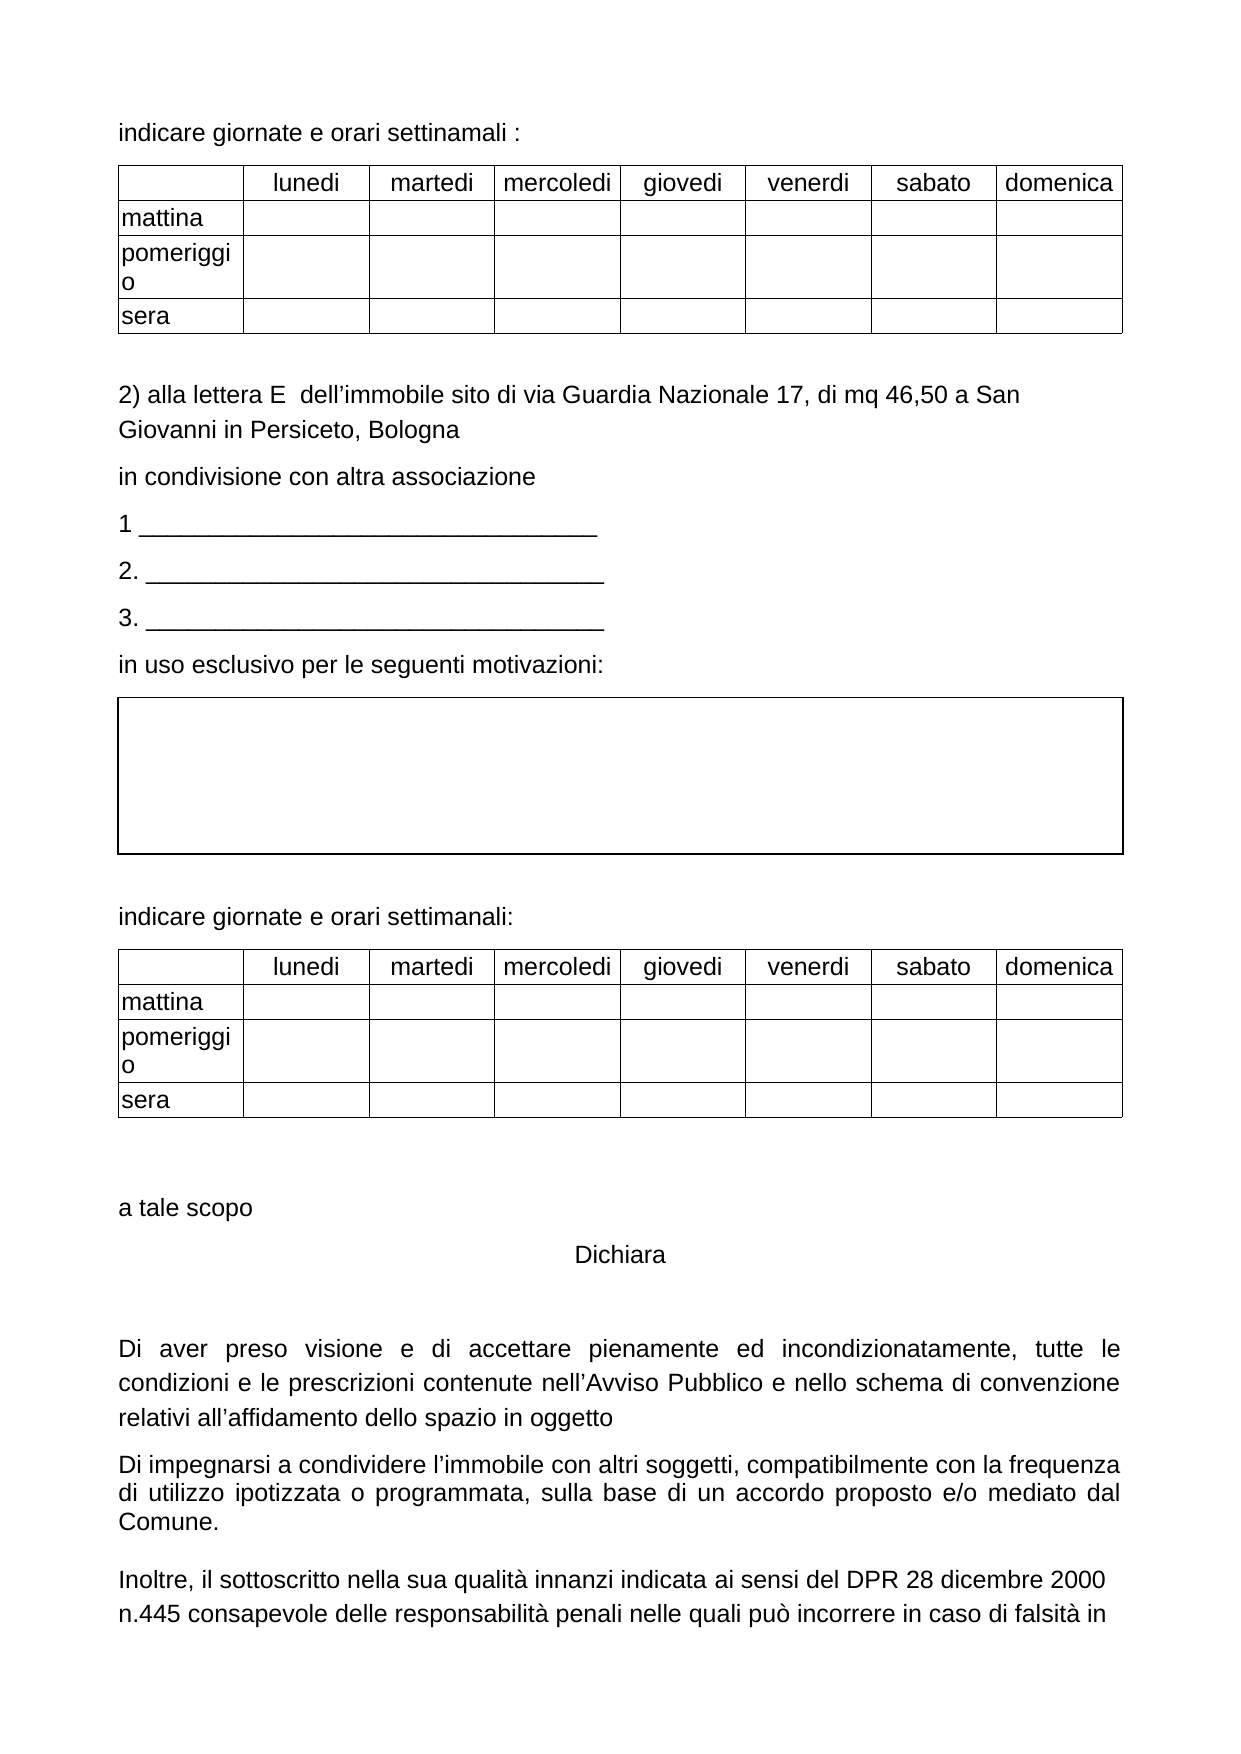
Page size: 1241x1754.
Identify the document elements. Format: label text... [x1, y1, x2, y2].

table_header lunedi [244, 950, 369, 984]
table_header giovedi [621, 166, 745, 200]
table_cell [370, 1083, 494, 1117]
table_cell [872, 201, 996, 235]
table_cell [370, 985, 494, 1018]
table_cell [746, 201, 871, 235]
table_cell [244, 1020, 369, 1082]
table_header domenica [997, 950, 1122, 984]
table_cell [244, 201, 369, 235]
table_cell [872, 236, 996, 298]
text Inoltre, il sottoscritto nella sua qualità innanzi indicata ai sensi del DPR 28 dicembre 2000 n.445 consapevole delle responsabilità penali nelle quali può incorrere in caso di falsità in [118, 1564, 1122, 1628]
text Dichiara [118, 1240, 1122, 1268]
table_header martedi [370, 950, 494, 984]
table_header [119, 950, 243, 984]
table_cell [997, 299, 1122, 333]
table_cell [370, 299, 494, 333]
table_cell [746, 1020, 871, 1082]
table_cell [621, 236, 745, 298]
table_cell [370, 236, 494, 298]
table_header [119, 166, 243, 200]
text indicare giornate e orari settimanali: [118, 902, 1122, 931]
table_cell [244, 985, 369, 1018]
table_header domenica [997, 166, 1122, 200]
table_cell [370, 201, 494, 235]
table_header sabato [872, 950, 996, 984]
text indicare giornate e orari settinamali : [118, 118, 1122, 147]
table_cell [244, 299, 369, 333]
table_cell [872, 1020, 996, 1082]
table_cell [621, 201, 745, 235]
text Di impegnarsi a condividere l’immobile con altri soggetti, compatibilmente con la frequenza di utilizzo ipotizzata o programmata, sulla base di un accordo proposto e/o mediato dal Comune. [118, 1449, 1122, 1536]
table_cell [997, 985, 1122, 1018]
table_cell [746, 985, 871, 1018]
table_cell [370, 1020, 494, 1082]
table_cell [997, 236, 1122, 298]
table_cell [621, 1020, 745, 1082]
table_cell [495, 985, 620, 1018]
table_cell [746, 299, 871, 333]
table_cell mattina [119, 985, 243, 1018]
table_cell [872, 299, 996, 333]
table_cell [495, 236, 620, 298]
table_cell [244, 236, 369, 298]
table_cell [621, 299, 745, 333]
table_cell [997, 1020, 1122, 1082]
table_cell pomeriggio [119, 1020, 243, 1082]
table_header lunedi [244, 166, 369, 200]
table_cell [244, 1083, 369, 1117]
table_cell [746, 1083, 871, 1117]
table_header mercoledi [495, 166, 620, 200]
table_cell [495, 299, 620, 333]
table_cell [872, 1083, 996, 1117]
table_cell [997, 1083, 1122, 1117]
text in uso esclusivo per le seguenti motivazioni: [118, 649, 1122, 678]
text 1 _________________________________ [118, 509, 1122, 537]
table_cell [621, 1083, 745, 1117]
table_cell [495, 1083, 620, 1117]
table_header giovedi [621, 950, 745, 984]
table_header venerdi [746, 950, 871, 984]
table_cell sera [119, 1083, 243, 1117]
text Di aver preso visione e di accettare pienamente ed incondizionatamente, tutte le condizioni e le prescrizioni contenute nell’Avviso Pubblico e nello schema di convenzione relativi all’affidamento dello spazio in oggetto [118, 1334, 1122, 1431]
table_cell [621, 985, 745, 1018]
table_cell sera [119, 299, 243, 333]
table_header martedi [370, 166, 494, 200]
table_cell [872, 985, 996, 1018]
table_cell [997, 201, 1122, 235]
table_header venerdi [746, 166, 871, 200]
table_cell [746, 236, 871, 298]
text 3. _________________________________ [118, 603, 1122, 631]
table_cell [495, 1020, 620, 1082]
table_cell mattina [119, 201, 243, 235]
table_cell [495, 201, 620, 235]
table_header mercoledi [495, 950, 620, 984]
text in condivisione con altra associazione [118, 462, 1122, 490]
text 2) alla lettera E dell’immobile sito di via Guardia Nazionale 17, di mq 46,50 a San Giovanni in Persiceto, Bologna [118, 380, 1122, 443]
table_header sabato [872, 166, 996, 200]
text a tale scopo [118, 1193, 1122, 1221]
table_cell pomeriggio [119, 236, 243, 298]
table_header [119, 698, 1122, 853]
text 2. _________________________________ [118, 556, 1122, 584]
